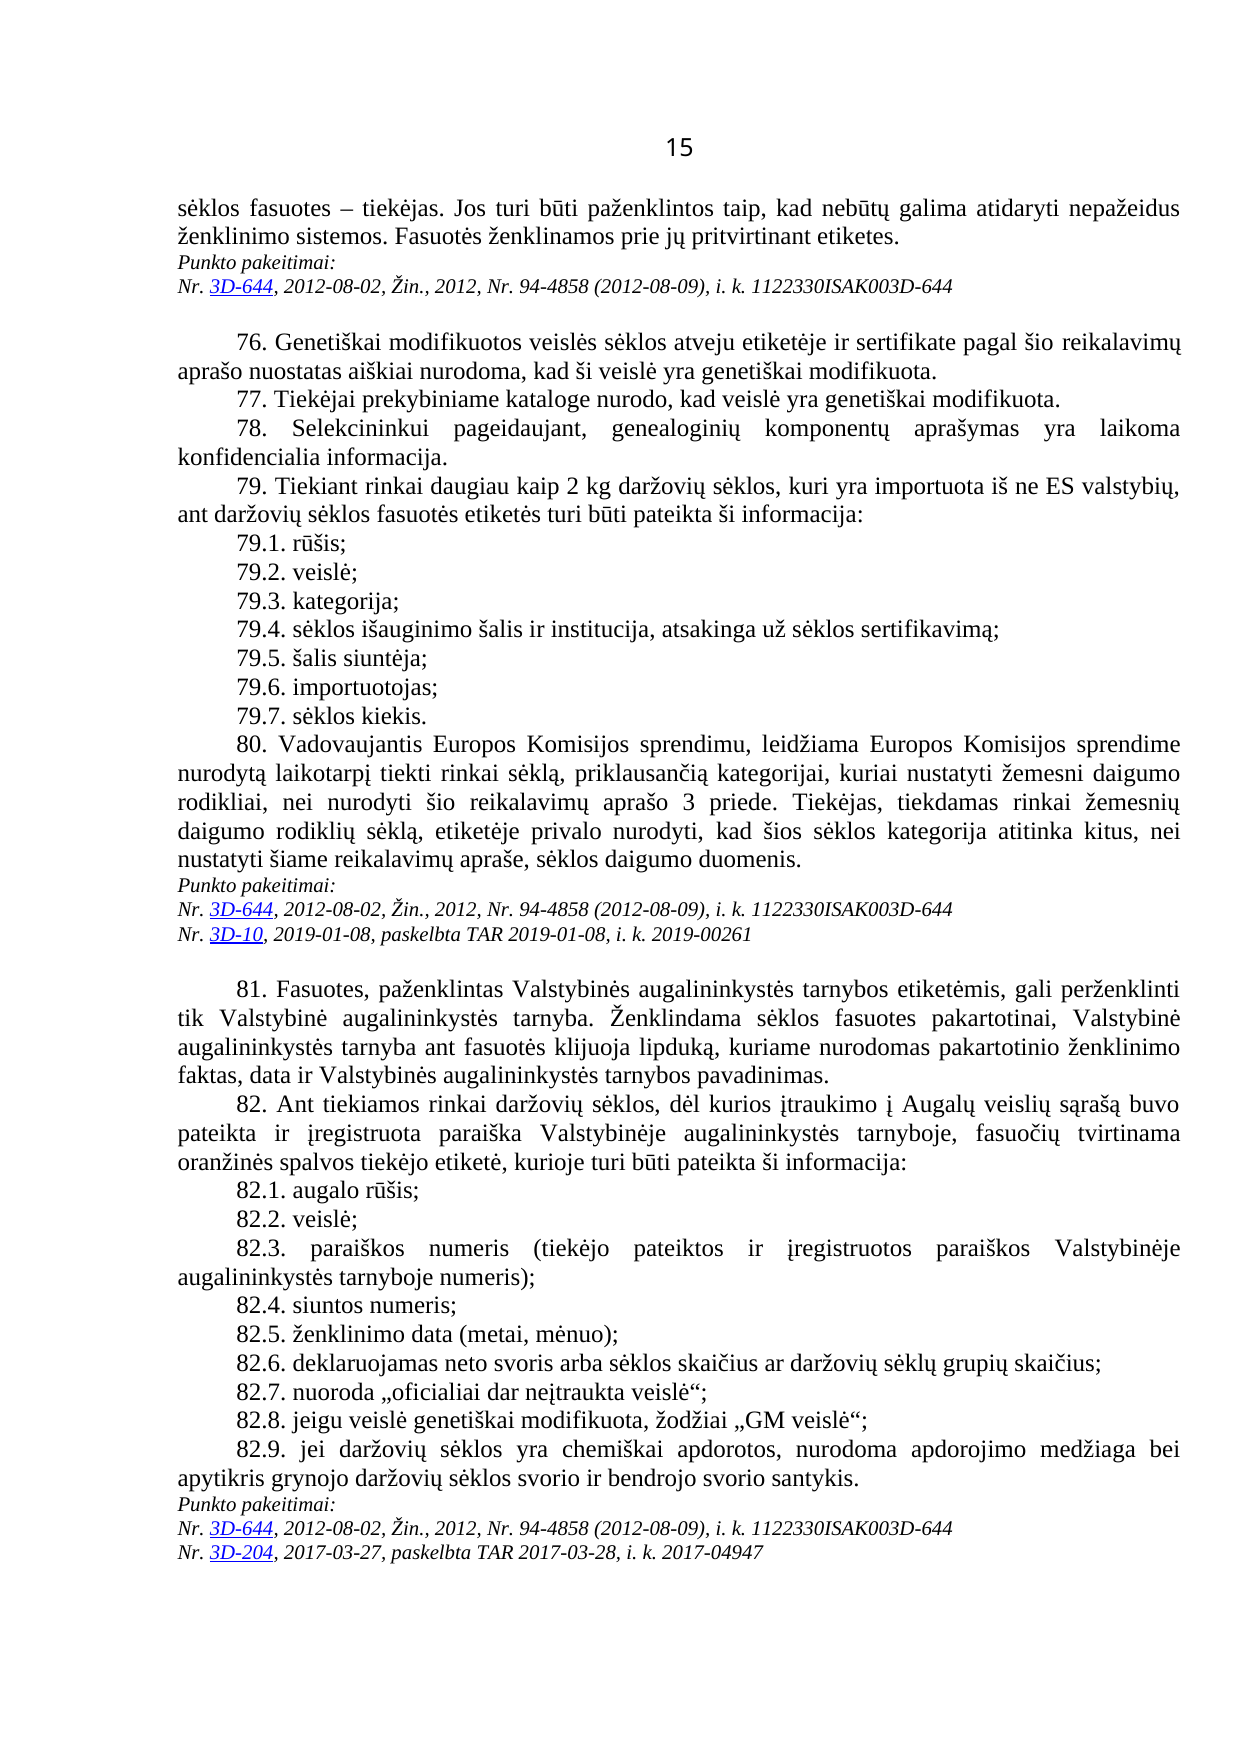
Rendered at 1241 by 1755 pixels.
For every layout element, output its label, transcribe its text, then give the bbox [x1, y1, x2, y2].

text 82.4. siuntos numeris; [177, 1291, 1181, 1319]
text 79.7. sėklos kiekis. [177, 701, 1181, 729]
text Nr. 3D-644, 2012-08-02, Žin., 2012, Nr. 94-4858 (2012-08-09), i. k. 1122330ISAK003D-644 [177, 897, 1181, 921]
text 76. Genetiškai modifikuotos veislės sėklos atveju etiketėje ir sertifikate pagal šio reikalavimų aprašo nuostatas aiškiai nurodoma, kad ši veislė yra genetiškai modifikuota. [177, 327, 1181, 384]
text Nr. 3D-204, 2017-03-27, paskelbta TAR 2017-03-28, i. k. 2017-04947 [177, 1540, 1181, 1564]
text Punkto pakeitimai: [177, 1492, 1181, 1516]
text 82.7. nuoroda „oficialiai dar neįtraukta veislė“; [177, 1377, 1181, 1406]
text 79.2. veislė; [177, 557, 1181, 586]
text sėklos fasuotes – tiekėjas. Jos turi būti paženklintos taip, kad nebūtų galima atidaryti nepažeidus ženklinimo sistemos. Fasuotės ženklinamos prie jų pritvirtinant etiketes. [177, 193, 1181, 250]
text 77. Tiekėjai prekybiniame kataloge nurodo, kad veislė yra genetiškai modifikuota. [177, 384, 1181, 413]
text Nr. 3D-644, 2012-08-02, Žin., 2012, Nr. 94-4858 (2012-08-09), i. k. 1122330ISAK003D-644 [177, 1516, 1181, 1540]
text 78. Selekcininkui pageidaujant, genealoginių komponentų aprašymas yra laikoma konfidencialia informacija. [177, 413, 1181, 471]
text 79.6. importuotojas; [177, 672, 1181, 701]
text 80. Vadovaujantis Europos Komisijos sprendimu, leidžiama Europos Komisijos sprendime nurodytą laikotarpį tiekti rinkai sėklą, priklausančią kategorijai, kuriai nustatyti žemesni daigumo rodikliai, nei nurodyti šio reikalavimų aprašo 3 priede. Tiekėjas, tiekdamas rinkai žemesnių daigumo rodiklių sėklą, etiketėje privalo nurodyti, kad šios sėklos kategorija atitinka kitus, nei nustatyti šiame reikalavimų apraše, sėklos daigumo duomenis. [177, 729, 1181, 873]
text 79.1. rūšis; [177, 528, 1181, 557]
text Punkto pakeitimai: [177, 873, 1181, 897]
text 79.4. sėklos išauginimo šalis ir institucija, atsakinga už sėklos sertifikavimą; [177, 614, 1181, 643]
text 82.8. jeigu veislė genetiškai modifikuota, žodžiai „GM veislė“; [177, 1406, 1181, 1434]
text 82.1. augalo rūšis; [177, 1176, 1181, 1204]
text 82.6. deklaruojamas neto svoris arba sėklos skaičius ar daržovių sėklų grupių skaičius; [177, 1348, 1181, 1377]
text Punkto pakeitimai: [177, 250, 1181, 274]
text 82.2. veislė; [177, 1204, 1181, 1233]
text 82. Ant tiekiamos rinkai daržovių sėklos, dėl kurios įtraukimo į Augalų veislių sąrašą buvo pateikta ir įregistruota paraiška Valstybinėje augalininkystės tarnyboje, fasuočių tvirtinama oranžinės spalvos tiekėjo etiketė, kurioje turi būti pateikta ši informacija: [177, 1089, 1181, 1176]
text 79.3. kategorija; [177, 586, 1181, 614]
text 82.3. paraiškos numeris (tiekėjo pateiktos ir įregistruotos paraiškos Valstybinėje augalininkystės tarnyboje numeris); [177, 1233, 1181, 1291]
text 82.5. ženklinimo data (metai, mėnuo); [177, 1319, 1181, 1348]
text 79.5. šalis siuntėja; [177, 643, 1181, 672]
text 82.9. jei daržovių sėklos yra chemiškai apdorotos, nurodoma apdorojimo medžiaga bei apytikris grynojo daržovių sėklos svorio ir bendrojo svorio santykis. [177, 1434, 1181, 1492]
text Nr. 3D-10, 2019-01-08, paskelbta TAR 2019-01-08, i. k. 2019-00261 [177, 921, 1181, 946]
text 79. Tiekiant rinkai daugiau kaip 2 kg daržovių sėklos, kuri yra importuota iš ne ES valstybių, ant daržovių sėklos fasuotės etiketės turi būti pateikta ši informacija: [177, 471, 1181, 528]
text Nr. 3D-644, 2012-08-02, Žin., 2012, Nr. 94-4858 (2012-08-09), i. k. 1122330ISAK003D-644 [177, 274, 1181, 298]
text 81. Fasuotes, paženklintas Valstybinės augalininkystės tarnybos etiketėmis, gali perženklinti tik Valstybinė augalininkystės tarnyba. Ženklindama sėklos fasuotes pakartotinai, Valstybinė augalininkystės tarnyba ant fasuotės klijuoja lipduką, kuriame nurodomas pakartotinio ženklinimo faktas, data ir Valstybinės augalininkystės tarnybos pavadinimas. [177, 974, 1181, 1089]
